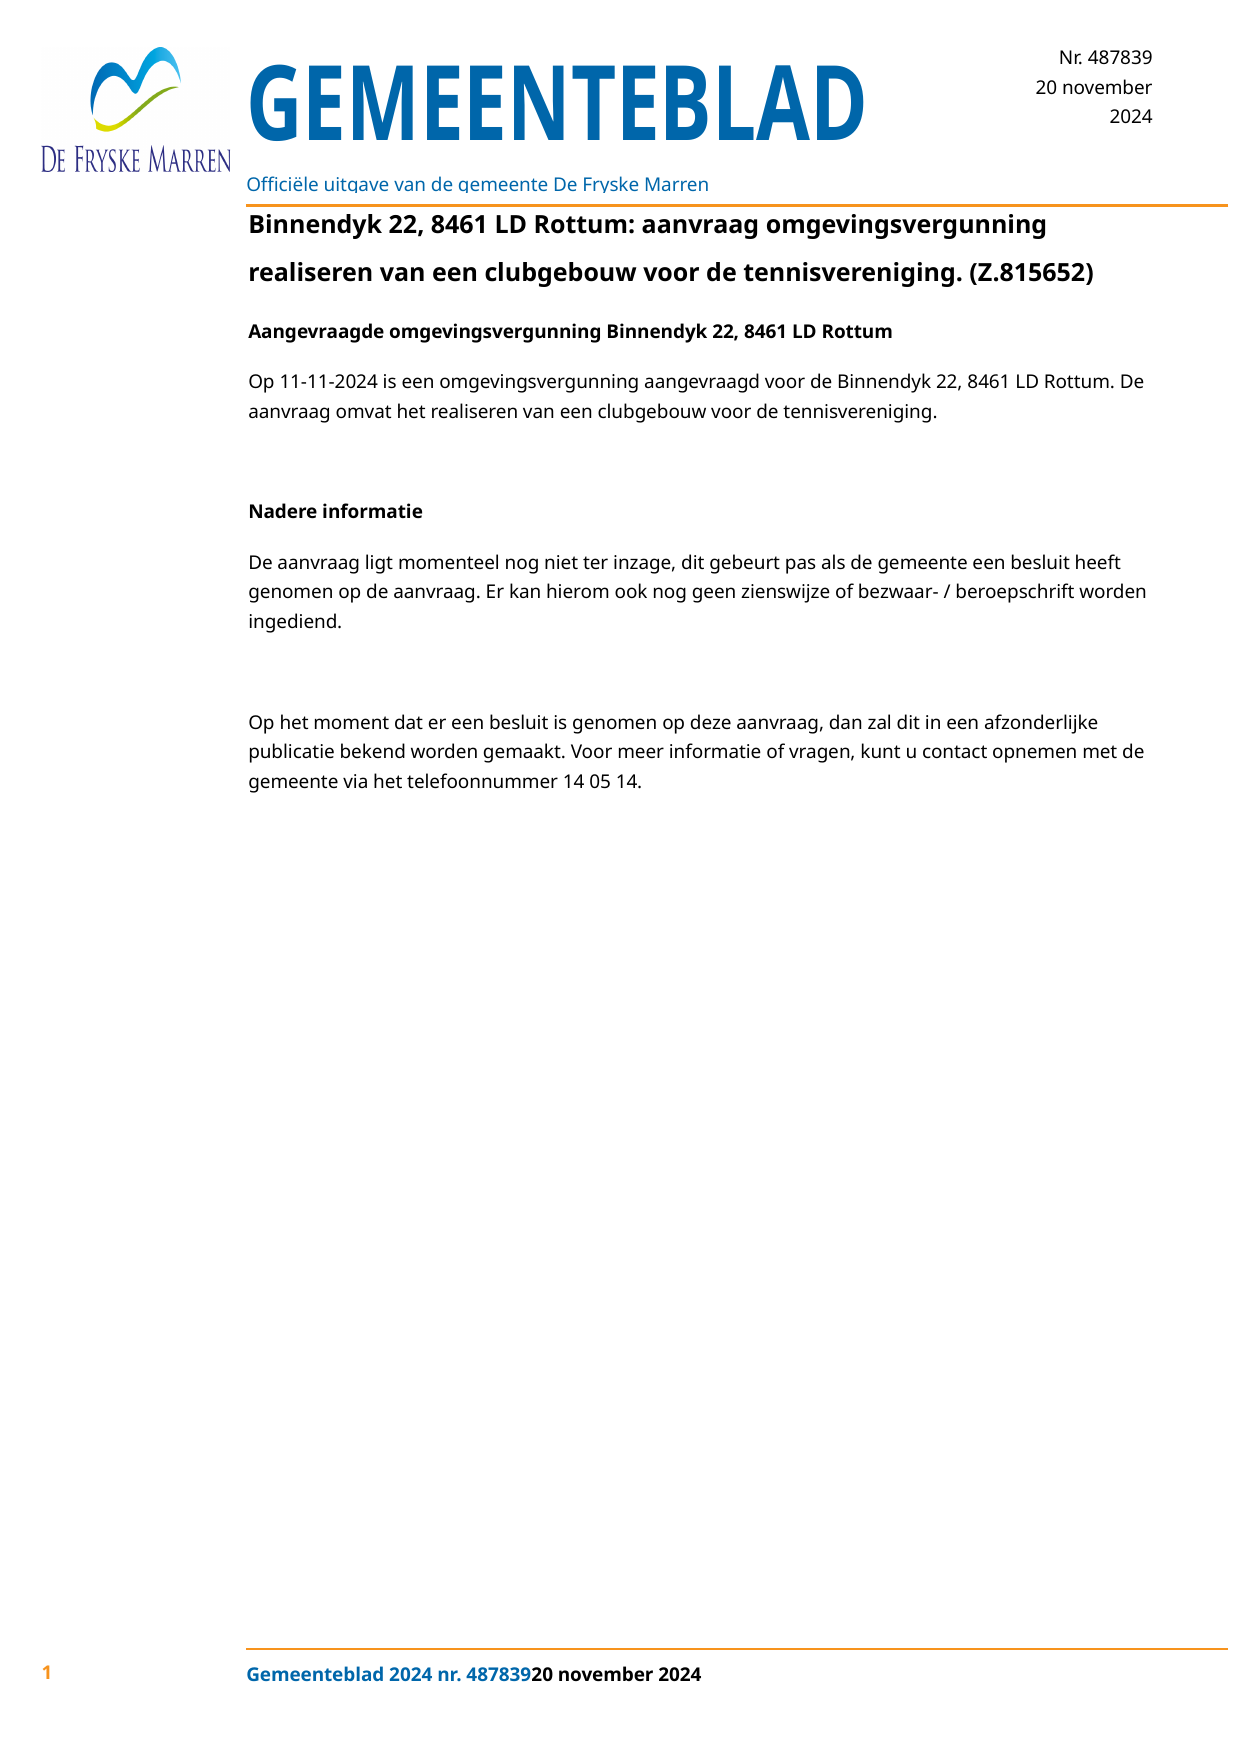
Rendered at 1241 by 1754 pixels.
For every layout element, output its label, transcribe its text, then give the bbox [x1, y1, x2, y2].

text De aanvraag ligt momenteel nog niet ter inzage, dit gebeurt pas als de gemeente een besluit heeft genomen op de aanvraag. Er kan hierom ook nog geen zienswijze of bezwaar- / beroepschrift worden ingediend. [248, 549, 1152, 634]
text Op het moment dat er een besluit is genomen op deze aanvraag, dan zal dit in een afzonderlijke publicatie bekend worden gemaakt. Voor meer informatie of vragen, kunt u contact opnemen met de gemeente via het telefoonnummer 14 05 14. [248, 709, 1152, 794]
text Aangevraagde omgevingsvergunning Binnendyk 22, 8461 LD Rottum [248, 318, 1152, 344]
picture [41, 47, 231, 172]
text Binnendyk 22, 8461 LD Rottum: aanvraag omgevingsvergunning realiseren van een clubgebouw voor de tennisvereniging. (Z.815652) [248, 207, 1152, 288]
text Nadere informatie [248, 499, 1152, 524]
text Op 11-11-2024 is een omgevingsvergunning aangevraagd voor de Binnendyk 22, 8461 LD Rottum. De aanvraag omvat het realiseren van een clubgebouw voor de tennisvereniging. [248, 368, 1152, 424]
